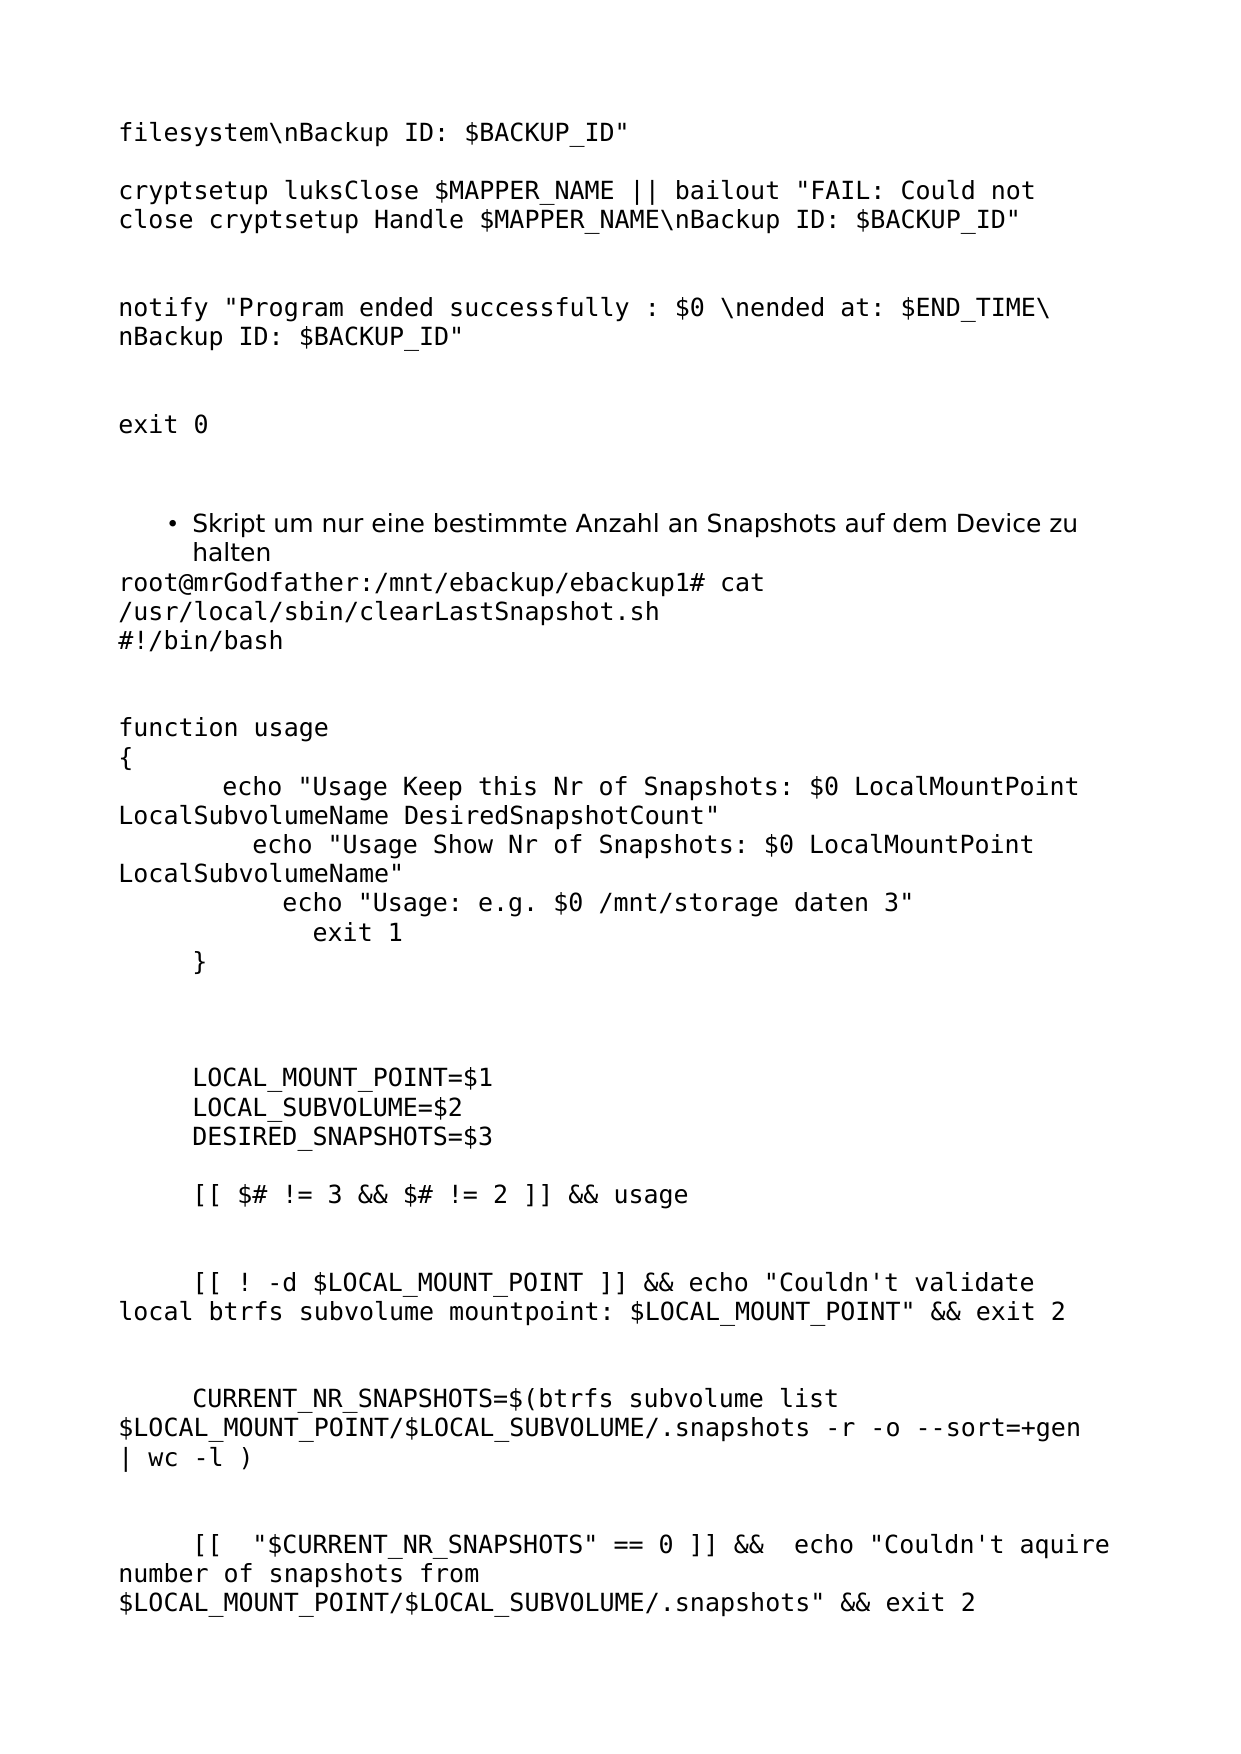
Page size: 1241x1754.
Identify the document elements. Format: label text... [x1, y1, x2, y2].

text filesystem\nBackup ID: $BACKUP_ID" cryptsetup luksClose $MAPPER_NAME || bailout "FAIL: Could not close cryptsetup Handle $MAPPER_NAME\nBackup ID: $BACKUP_ID" notify "Program ended successfully : $0 \nended at: $END_TIME\nBackup ID: $BACKUP_ID" exit 0 [118, 118, 1122, 468]
list Skript um nur eine bestimmte Anzahl an Snapshots auf dem Device zu halten [177, 509, 1122, 568]
text root@mrGodfather:/mnt/ebackup/ebackup1# cat /usr/local/sbin/clearLastSnapshot.sh #!/bin/bash function usage { echo "Usage Keep this Nr of Snapshots: $0 LocalMountPoint LocalSubvolumeName DesiredSnapshotCount" echo "Usage Show Nr of Snapshots: $0 LocalMountPoint LocalSubvolumeName" echo "Usage: e.g. $0 /mnt/storage daten 3" exit 1 } LOCAL_MOUNT_POINT=$1 LOCAL_SUBVOLUME=$2 DESIRED_SNAPSHOTS=$3 [[ $# != 3 && $# != 2 ]] && usage [[ ! -d $LOCAL_MOUNT_POINT ]] && echo "Couldn't validate local btrfs subvolume mountpoint: $LOCAL_MOUNT_POINT" && exit 2 CURRENT_NR_SNAPSHOTS=$(btrfs subvolume list $LOCAL_MOUNT_POINT/$LOCAL_SUBVOLUME/.snapshots -r -o --sort=+gen | wc -l ) [[ "$CURRENT_NR_SNAPSHOTS" == 0 ]] && echo "Couldn't aquire number of snapshots from $LOCAL_MOUNT_POINT/$LOCAL_SUBVOLUME/.snapshots" && exit 2 [118, 568, 1122, 1618]
